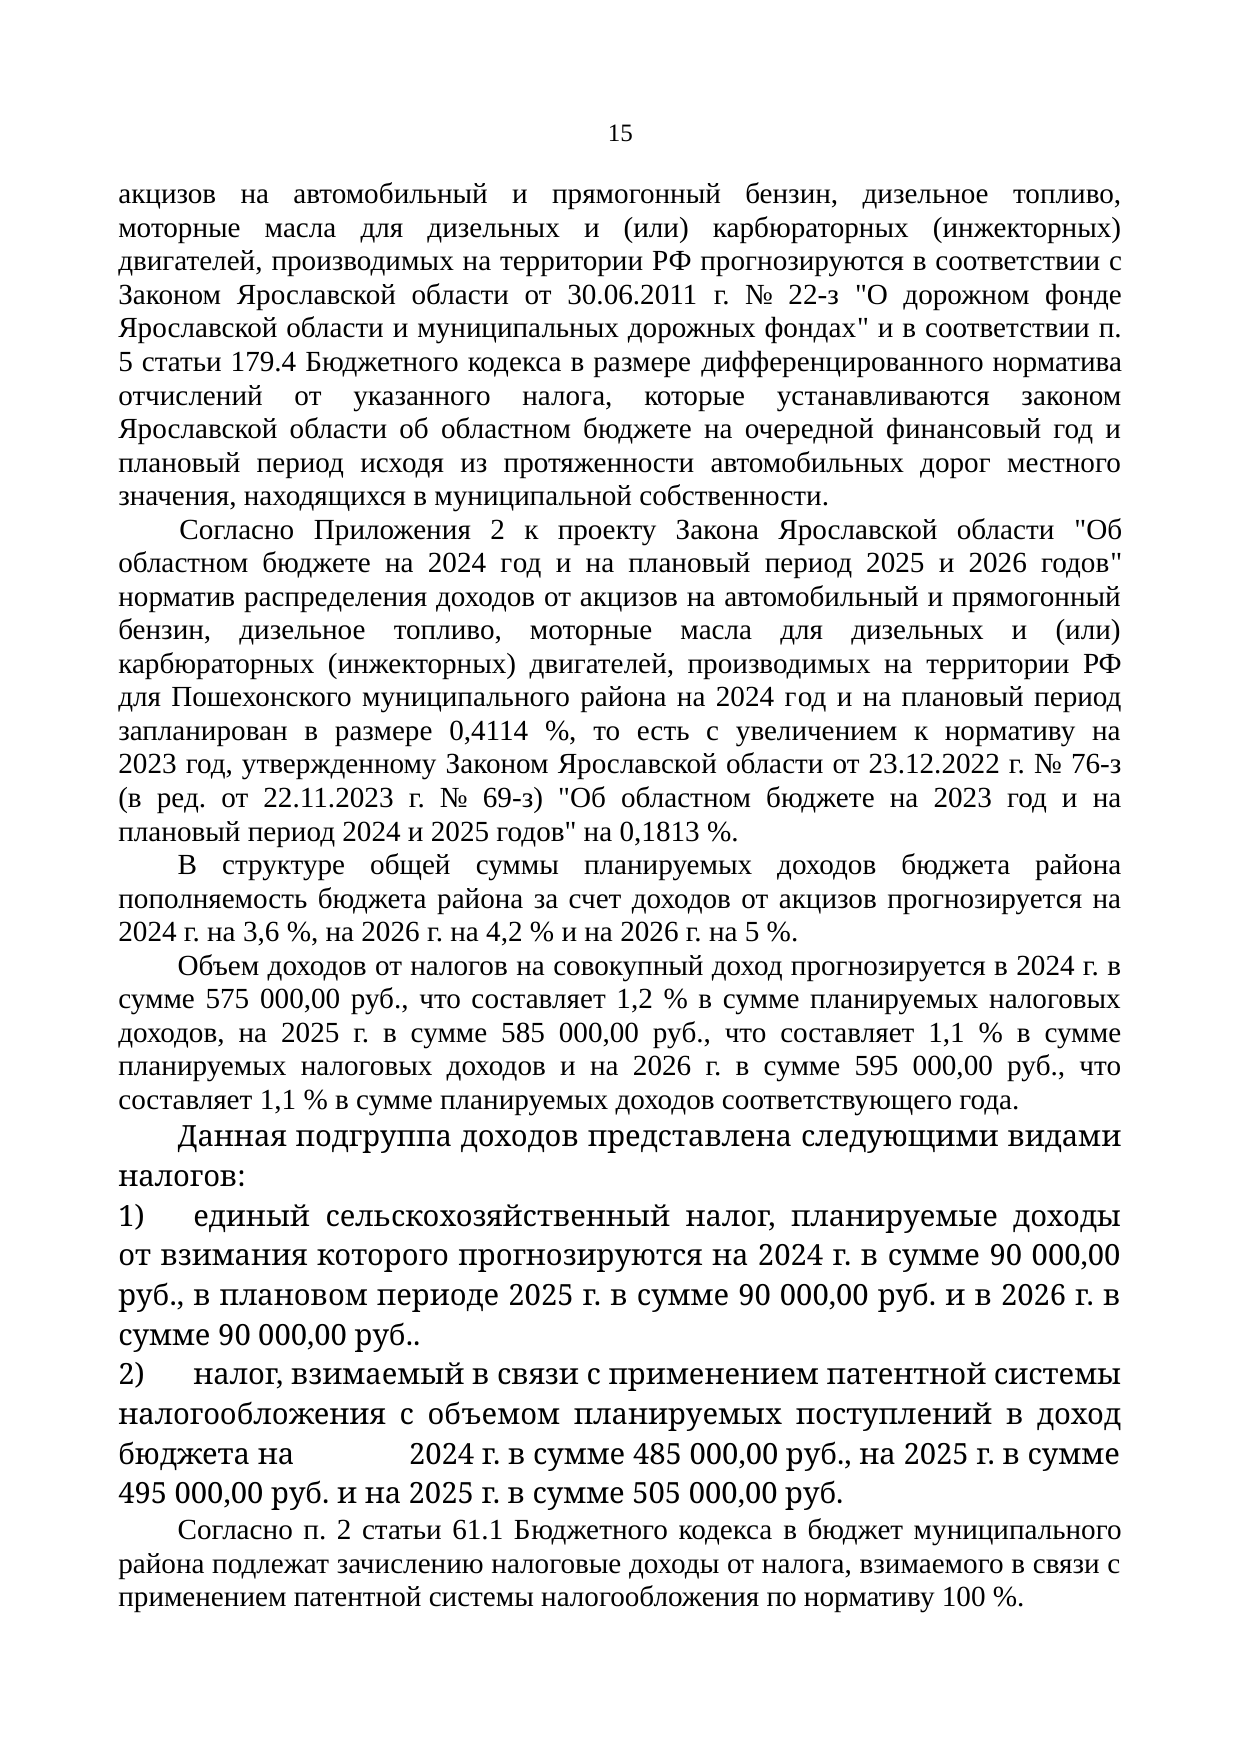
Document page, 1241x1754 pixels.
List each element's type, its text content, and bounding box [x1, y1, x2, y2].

text В структуре общей суммы планируемых доходов бюджета района пополняемость бюджета района за счет доходов от акцизов прогнозируется на 2024 г. на 3,6 %, на 2026 г. на 4,2 % и на 2026 г. на 5 %. [118, 847, 1122, 948]
text Согласно п. 2 статьи 61.1 Бюджетного кодекса в бюджет муниципального района подлежат зачислению налоговые доходы от налога, взимаемого в связи с применением патентной системы налогообложения по нормативу 100 %. [118, 1512, 1122, 1613]
list налог, взимаемый в связи с применением патентной системы налогообложения с объемом планируемых поступлений в доход бюджета на 2024 г. в сумме 485 000,00 руб., на 2025 г. в сумме 495 000,00 руб. и на 2025 г. в сумме 505 000,00 руб. [118, 1354, 1122, 1512]
text Данная подгруппа доходов представлена следующими видами налогов: [118, 1116, 1122, 1195]
text Объем доходов от налогов на совокупный доход прогнозируется в 2024 г. в сумме 575 000,00 руб., что составляет 1,2 % в сумме планируемых налоговых доходов, на 2025 г. в сумме 585 000,00 руб., что составляет 1,1 % в сумме планируемых налоговых доходов и на 2026 г. в сумме 595 000,00 руб., что составляет 1,1 % в сумме планируемых доходов соответствующего года. [118, 948, 1122, 1116]
text Согласно Приложения 2 к проекту Закона Ярославской области "Об областном бюджете на 2024 год и на плановый период 2025 и 2026 годов" норматив распределения доходов от акцизов на автомобильный и прямогонный бензин, дизельное топливо, моторные масла для дизельных и (или) карбюраторных (инжекторных) двигателей, производимых на территории РФ для Пошехонского муниципального района на 2024 год и на плановый период запланирован в размере 0,4114 %, то есть с увеличением к нормативу на 2023 год, утвержденному Законом Ярославской области от 23.12.2022 г. № 76-з (в ред. от 22.11.2023 г. № 69-з) "Об областном бюджете на 2023 год и на плановый период 2024 и 2025 годов" на 0,1813 %. [118, 512, 1122, 847]
text акцизов на автомобильный и прямогонный бензин, дизельное топливо, моторные масла для дизельных и (или) карбюраторных (инжекторных) двигателей, производимых на территории РФ прогнозируются в соответствии с Законом Ярославской области от 30.06.2011 г. № 22-з "О дорожном фонде Ярославской области и муниципальных дорожных фондах" и в соответствии п. 5 статьи 179.4 Бюджетного кодекса в размере дифференцированного норматива отчислений от указанного налога, которые устанавливаются законом Ярославской области об областном бюджете на очередной финансовый год и плановый период исходя из протяженности автомобильных дорог местного значения, находящихся в муниципальной собственности. [118, 176, 1122, 512]
list единый сельскохозяйственный налог, планируемые доходы от взимания которого прогнозируются на 2024 г. в сумме 90 000,00 руб., в плановом периоде 2025 г. в сумме 90 000,00 руб. и в 2026 г. в сумме 90 000,00 руб.. [118, 1195, 1122, 1354]
